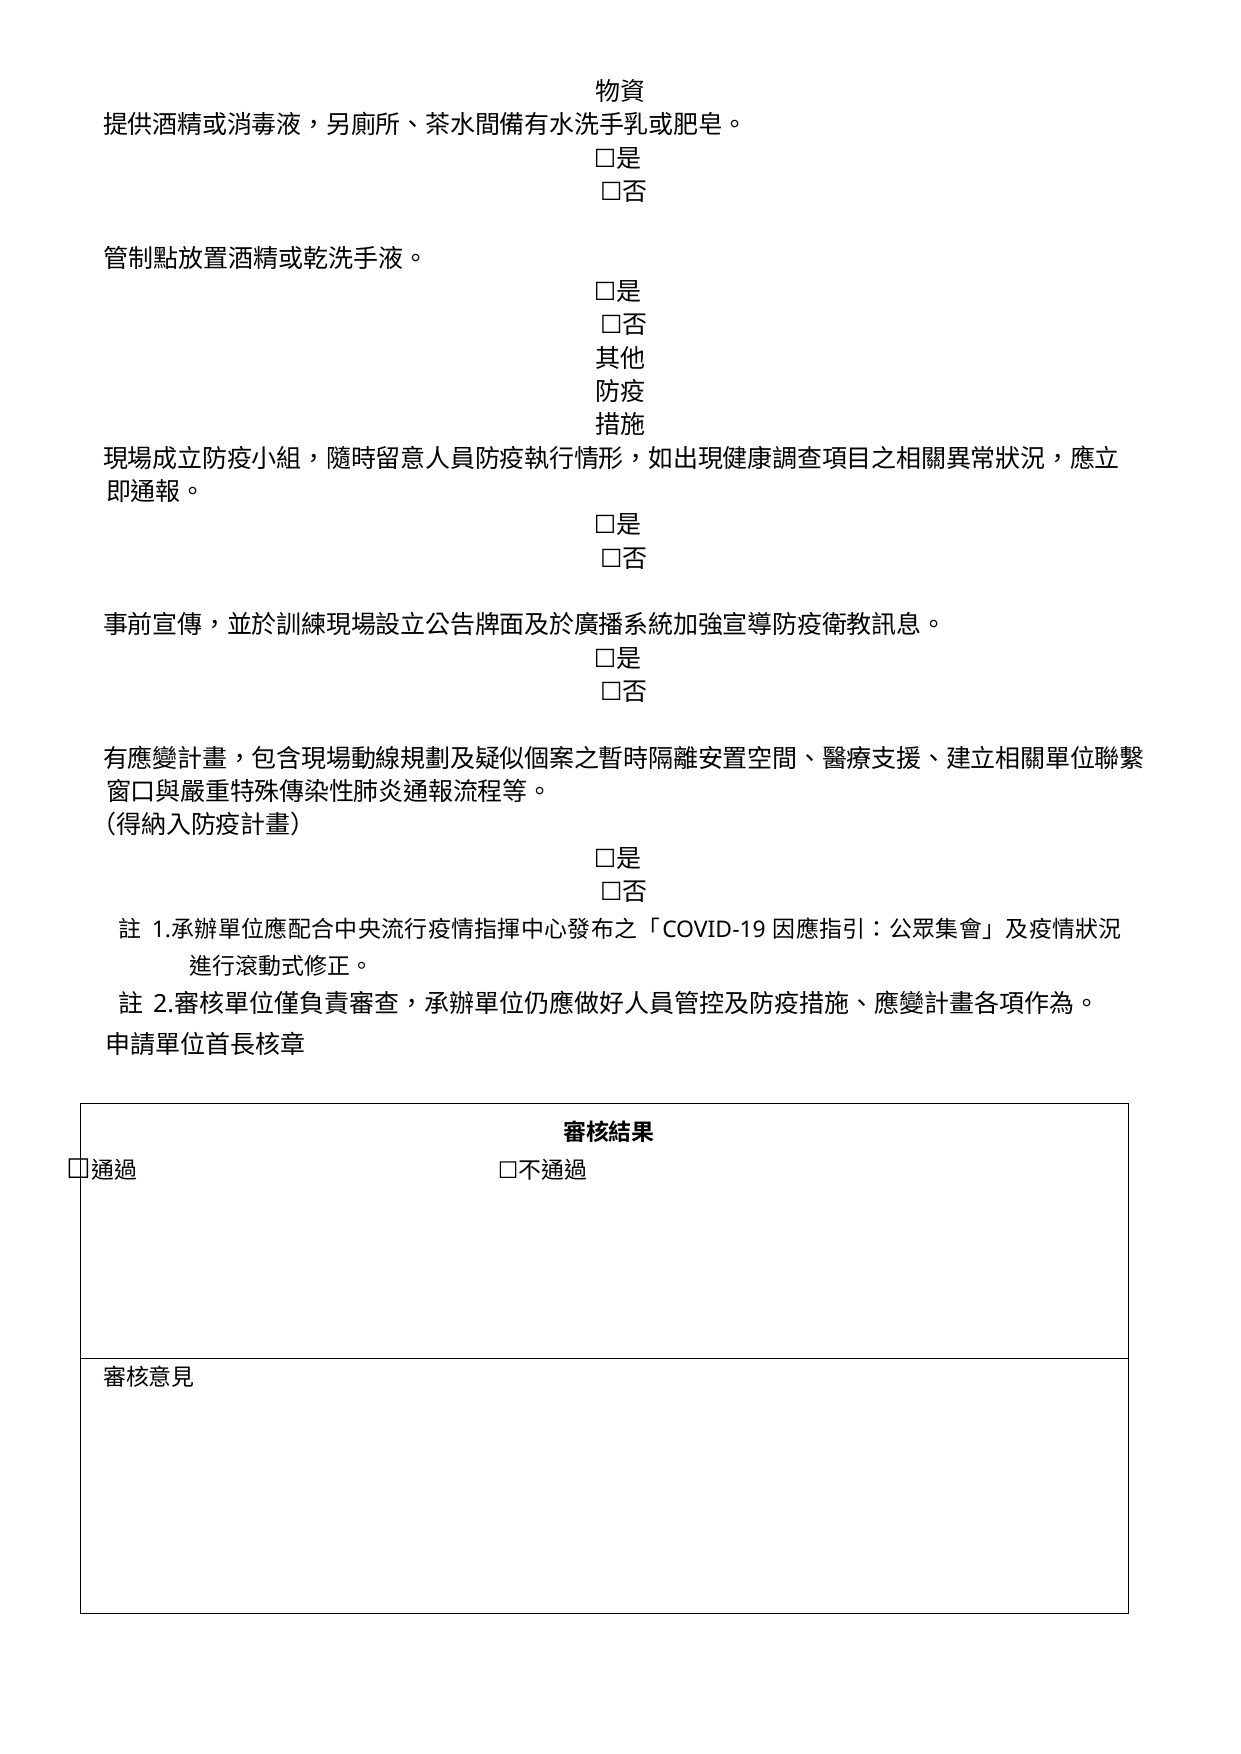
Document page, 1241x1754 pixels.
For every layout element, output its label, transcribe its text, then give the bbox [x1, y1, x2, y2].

text ☐是 [92, 507, 1143, 541]
text 事前宣傳，並於訓練現場設立公告牌面及於廣播系統加強宣導防疫衛教訊息。 [103, 607, 1138, 641]
text 提供酒精或消毒液，另廁所、茶水間備有水洗手乳或肥皂。 [103, 107, 1138, 141]
text ☐否 [98, 674, 1148, 707]
text 防疫 [92, 374, 1148, 407]
text 措施 [92, 407, 1148, 441]
text 管制點放置酒精或乾洗手液。 [103, 241, 1138, 274]
text ☐否 [98, 541, 1148, 574]
text ☐否 [98, 307, 1148, 341]
text ☐是 [92, 274, 1143, 307]
text ☐否 [98, 874, 1148, 907]
table_header 審核結果 通過 ☐不通過 [81, 1104, 1128, 1358]
text ☐否 [98, 174, 1148, 207]
text ☐是 [92, 841, 1143, 874]
text 物資 [92, 74, 1148, 107]
text 現場成立防疫小組，隨時留意人員防疫執行情形，如出現健康調查項目之相關異常狀況，應立即通報。 [103, 441, 1138, 507]
text 註 2.審核單位僅負責審查，承辦單位仍應做好人員管控及防疫措施、應變計畫各項作為。 [118, 982, 1148, 1020]
text ☐是 [92, 641, 1143, 674]
text 申請單位首長核章 [92, 1020, 1148, 1061]
text 其他 [92, 341, 1148, 374]
table_cell 審核意見 [81, 1359, 1128, 1612]
text 註1.承辦單位應配合中央流行疫情指揮中心發布之「COVID-19 因應指引：公眾集會」及疫情狀況進行滾動式修正。 [118, 907, 1123, 982]
text 有應變計畫，包含現場動線規劃及疑似個案之暫時隔離安置空間、醫療支援、建立相關單位聯繫窗口與嚴重特殊傳染性肺炎通報流程等。 [103, 741, 1152, 807]
text （得納入防疫計畫） [92, 807, 1148, 841]
text ☐是 [92, 141, 1143, 174]
